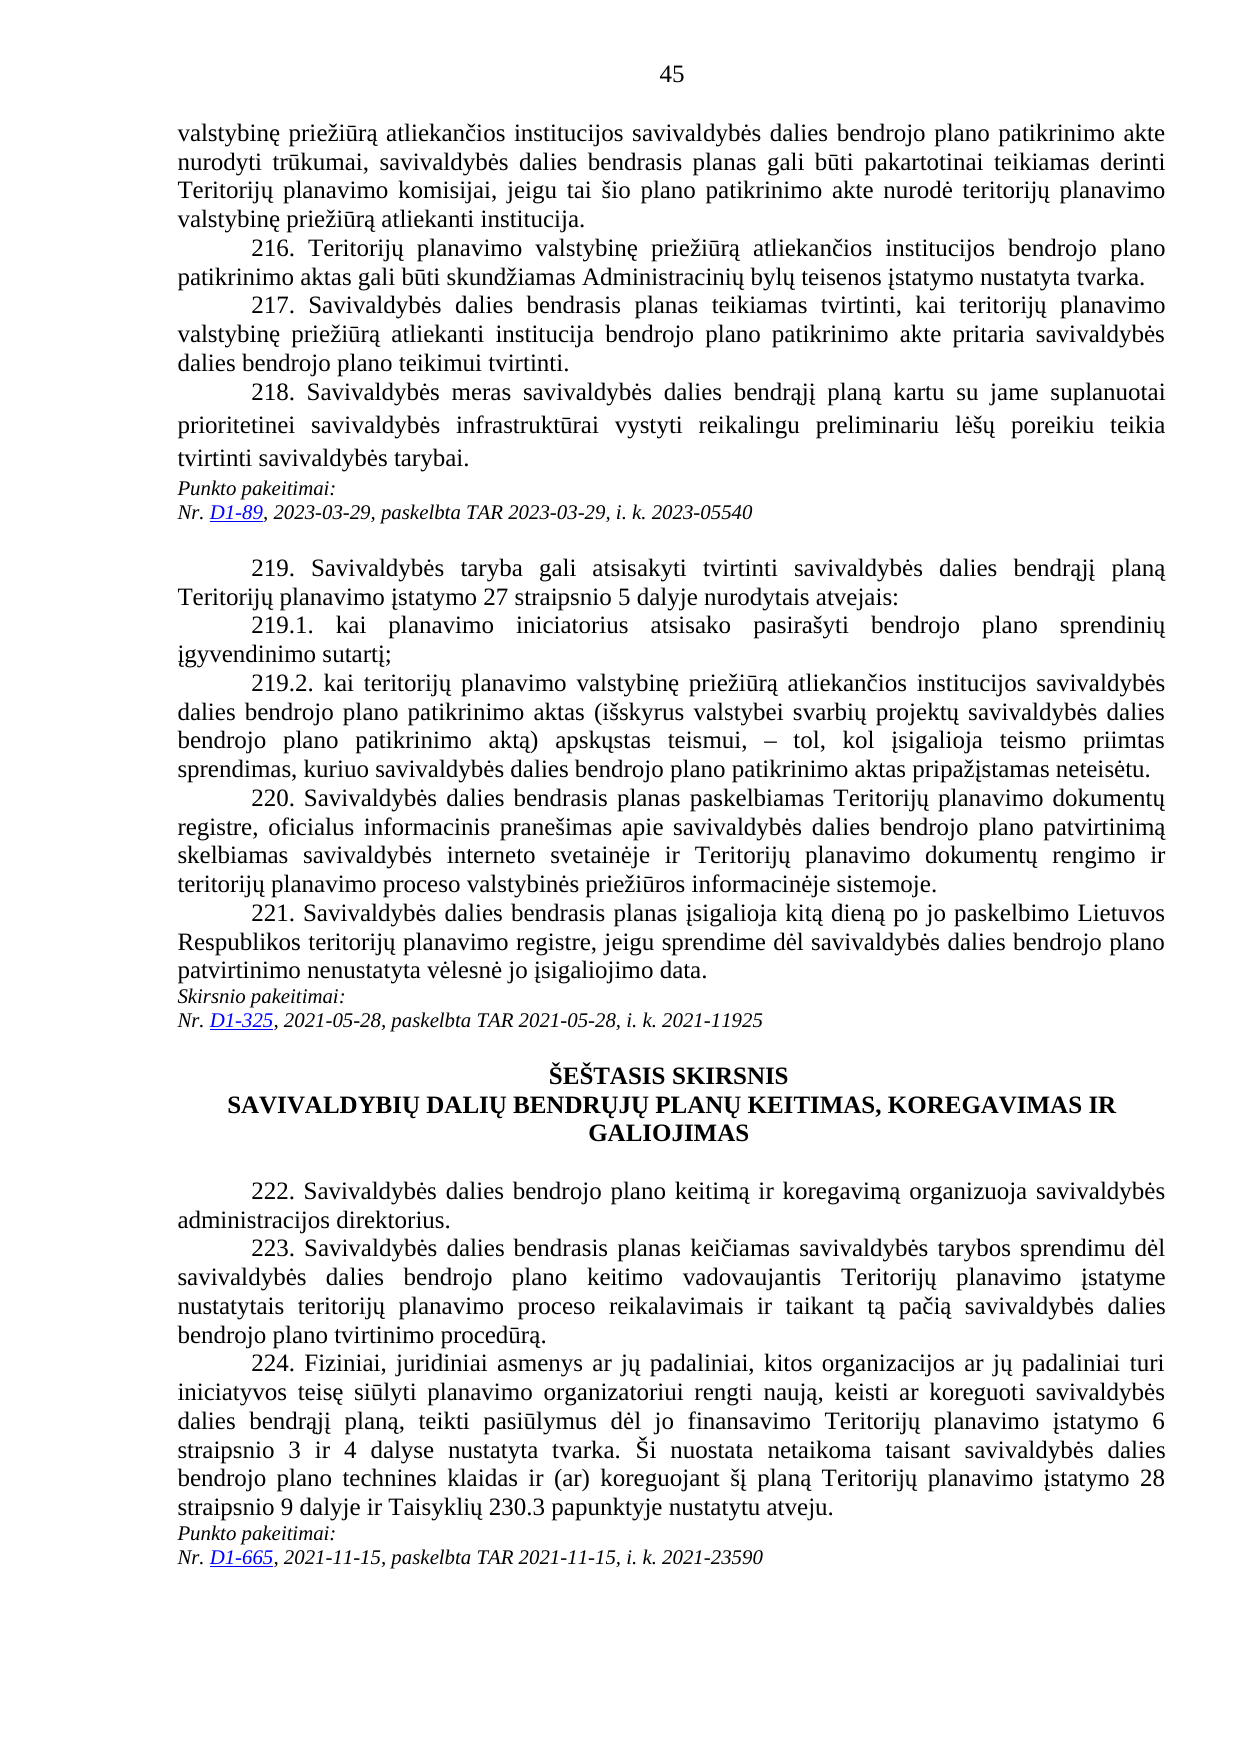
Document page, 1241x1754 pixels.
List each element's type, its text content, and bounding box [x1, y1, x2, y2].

text Punkto pakeitimai: [177, 1521, 1166, 1545]
text Nr. D1-89, 2023-03-29, paskelbta TAR 2023-03-29, i. k. 2023-05540 [177, 500, 1166, 524]
text Nr. D1-325, 2021-05-28, paskelbta TAR 2021-05-28, i. k. 2021-11925 [177, 1008, 1166, 1032]
text 223. Savivaldybės dalies bendrasis planas keičiamas savivaldybės tarybos sprendimu dėl savivaldybės dalies bendrojo plano keitimo vadovaujantis Teritorijų planavimo įstatyme nustatytais teritorijų planavimo proceso reikalavimais ir taikant tą pačią savivaldybės dalies bendrojo plano tvirtinimo procedūrą. [177, 1233, 1166, 1348]
text 219. Savivaldybės taryba gali atsisakyti tvirtinti savivaldybės dalies bendrąjį planą Teritorijų planavimo įstatymo 27 straipsnio 5 dalyje nurodytais atvejais: [177, 553, 1166, 610]
text Skirsnio pakeitimai: [177, 984, 1166, 1008]
text 218. Savivaldybės meras savivaldybės dalies bendrąjį planą kartu su jame suplanuotai prioritetinei savivaldybės infrastruktūrai vystyti reikalingu preliminariu lėšų poreikiu teikia tvirtinti savivaldybės tarybai. [177, 377, 1166, 472]
text 221. Savivaldybės dalies bendrasis planas įsigalioja kitą dieną po jo paskelbimo Lietuvos Respublikos teritorijų planavimo registre, jeigu sprendime dėl savivaldybės dalies bendrojo plano patvirtinimo nenustatyta vėlesnė jo įsigaliojimo data. [177, 898, 1166, 984]
text 219.1. kai planavimo iniciatorius atsisako pasirašyti bendrojo plano sprendinių įgyvendinimo sutartį; [177, 610, 1166, 668]
text 216. Teritorijų planavimo valstybinę priežiūrą atliekančios institucijos bendrojo plano patikrinimo aktas gali būti skundžiamas Administracinių bylų teisenos įstatymo nustatyta tvarka. [177, 233, 1166, 291]
text 217. Savivaldybės dalies bendrasis planas teikiamas tvirtinti, kai teritorijų planavimo valstybinę priežiūrą atliekanti institucija bendrojo plano patikrinimo akte pritaria savivaldybės dalies bendrojo plano teikimui tvirtinti. [177, 291, 1166, 377]
text SAVIVALDYBIŲ DALIŲ BENDRŲJŲ PLANŲ KEITIMAS, KOREGAVIMAS IR GALIOJIMAS [177, 1090, 1166, 1147]
text 219.2. kai teritorijų planavimo valstybinę priežiūrą atliekančios institucijos savivaldybės dalies bendrojo plano patikrinimo aktas (išskyrus valstybei svarbių projektų savivaldybės dalies bendrojo plano patikrinimo aktą) apskųstas teismui, – tol, kol įsigalioja teismo priimtas sprendimas, kuriuo savivaldybės dalies bendrojo plano patikrinimo aktas pripažįstamas neteisėtu. [177, 668, 1166, 783]
text Nr. D1-665, 2021-11-15, paskelbta TAR 2021-11-15, i. k. 2021-23590 [177, 1545, 1166, 1569]
text valstybinę priežiūrą atliekančios institucijos savivaldybės dalies bendrojo plano patikrinimo akte nurodyti trūkumai, savivaldybės dalies bendrasis planas gali būti pakartotinai teikiamas derinti Teritorijų planavimo komisijai, jeigu tai šio plano patikrinimo akte nurodė teritorijų planavimo valstybinę priežiūrą atliekanti institucija. [177, 118, 1166, 233]
text 220. Savivaldybės dalies bendrasis planas paskelbiamas Teritorijų planavimo dokumentų registre, oficialus informacinis pranešimas apie savivaldybės dalies bendrojo plano patvirtinimą skelbiamas savivaldybės interneto svetainėje ir Teritorijų planavimo dokumentų rengimo ir teritorijų planavimo proceso valstybinės priežiūros informacinėje sistemoje. [177, 783, 1166, 898]
text Punkto pakeitimai: [177, 476, 1166, 500]
text 222. Savivaldybės dalies bendrojo plano keitimą ir koregavimą organizuoja savivaldybės administracijos direktorius. [177, 1176, 1166, 1233]
text ŠEŠTASIS SKIRSNIS [177, 1061, 1166, 1090]
text 224. Fiziniai, juridiniai asmenys ar jų padaliniai, kitos organizacijos ar jų padaliniai turi iniciatyvos teisę siūlyti planavimo organizatoriui rengti naują, keisti ar koreguoti savivaldybės dalies bendrąjį planą, teikti pasiūlymus dėl jo finansavimo Teritorijų planavimo įstatymo 6 straipsnio 3 ir 4 dalyse nustatyta tvarka. Ši nuostata netaikoma taisant savivaldybės dalies bendrojo plano technines klaidas ir (ar) koreguojant šį planą Teritorijų planavimo įstatymo 28 straipsnio 9 dalyje ir Taisyklių 230.3 papunktyje nustatytu atveju. [177, 1348, 1166, 1521]
